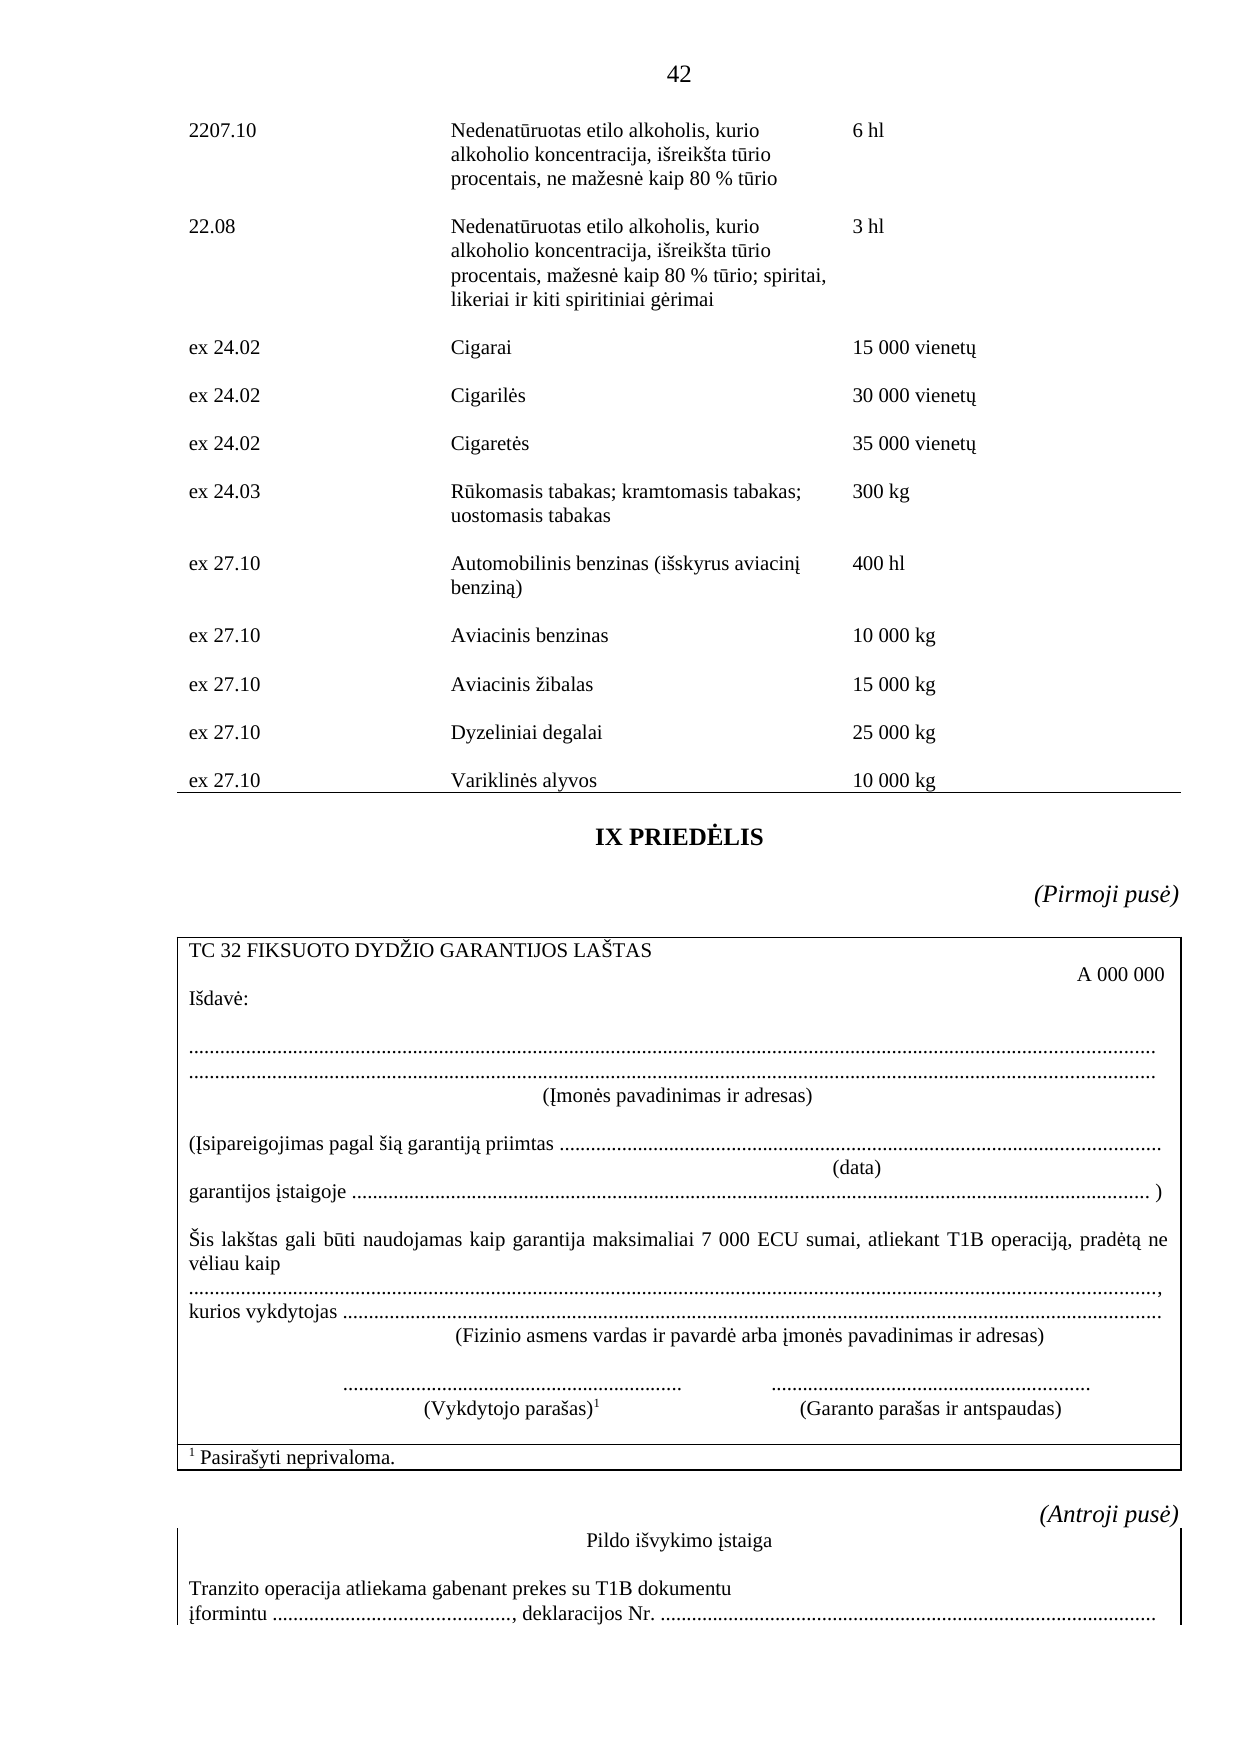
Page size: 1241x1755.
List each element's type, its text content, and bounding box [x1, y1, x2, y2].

table_cell [439, 455, 841, 479]
table_cell Automobilinis benzinas (išskyrus aviacinį benziną) [439, 551, 841, 599]
table_cell [177, 696, 439, 720]
table_header Pildo išvykimo įstaiga [178, 1528, 1180, 1552]
table_cell Dyzeliniai degalai [439, 720, 841, 744]
text IX PRIEDĖLIS [177, 822, 1181, 850]
table_cell 300 kg [841, 479, 1181, 527]
table_cell [177, 359, 439, 383]
table_cell (Įmonės pavadinimas ir adresas) [178, 1035, 1180, 1131]
table_cell [439, 190, 841, 214]
table_cell procentais, ne mažesnė kaip 80 % tūrio [439, 166, 841, 190]
table_cell Aviacinis žibalas [439, 672, 841, 696]
table_cell [439, 696, 841, 720]
table_cell ex 27.10 [177, 720, 439, 744]
table_cell [177, 648, 439, 672]
table_cell [841, 527, 1181, 551]
table_cell [841, 359, 1181, 383]
table_cell 25 000 kg [841, 720, 1181, 744]
table_cell [841, 190, 1181, 214]
table_cell 30 000 vienetų [841, 383, 1181, 407]
table_cell ex 24.02 [177, 335, 439, 359]
table_cell [841, 696, 1181, 720]
table_cell Nedenatūruotas etilo alkoholis, kurio alkoholio koncentracija, išreikšta tūrio [439, 214, 841, 262]
table_cell ex 27.10 [177, 672, 439, 696]
table_cell [439, 527, 841, 551]
table_cell [841, 648, 1181, 672]
table_cell 15 000 vienetų [841, 335, 1181, 359]
table_cell 10 000 kg [841, 768, 1181, 792]
table_cell 35 000 vienetų [841, 431, 1181, 455]
table_cell [177, 311, 439, 335]
table_cell 3 hl [841, 214, 1181, 262]
table_cell Aviacinis benzinas [439, 624, 841, 647]
table_cell 6 hl [841, 118, 1181, 166]
text (Antroji pusė) [177, 1499, 1181, 1528]
table_cell Variklinės alyvos [439, 768, 841, 792]
table_cell [439, 744, 841, 768]
table_cell 400 hl [841, 551, 1181, 599]
table_cell [439, 311, 841, 335]
text (Pirmoji pusė) [177, 879, 1181, 908]
table_cell [439, 407, 841, 431]
table_cell [177, 527, 439, 551]
table_cell [841, 311, 1181, 335]
table_cell [177, 407, 439, 431]
table_cell Rūkomasis tabakas; kramtomasis tabakas; uostomasis tabakas [439, 479, 841, 527]
table_cell Šis lakštas gali būti naudojamas kaip garantija maksimaliai 7 000 ECU sumai, atliekant T1B operaciją, pradėtą ne vėliau kaip , kurios vykdytojas (Fizinio asmens vardas ir pavardė arba įmonės pavadinimas ir adresas) [178, 1227, 1180, 1371]
table_cell [177, 744, 439, 768]
table_cell Cigaretės [439, 431, 841, 455]
table_cell [177, 190, 439, 214]
table_cell ex 27.10 [177, 551, 439, 599]
table_cell Cigarai [439, 335, 841, 359]
table_cell ex 27.10 [177, 624, 439, 647]
table_cell Nedenatūruotas etilo alkoholis, kurio alkoholio koncentracija, išreikšta tūrio [439, 118, 841, 166]
table_cell 15 000 kg [841, 672, 1181, 696]
table_cell [439, 648, 841, 672]
table_cell [178, 1552, 1180, 1576]
table_cell [841, 166, 1181, 190]
table_cell 22.08 [177, 214, 439, 262]
table_cell 1 Pasirašyti neprivaloma. [178, 1445, 1180, 1469]
table_cell [841, 455, 1181, 479]
table_cell [177, 599, 439, 623]
table_cell ex 27.10 [177, 768, 439, 792]
table_cell ex 24.03 [177, 479, 439, 527]
table_cell Tranzito operacija atliekama gabenant prekes su T1B dokumentu įformintu , deklaracijos Nr. (data) įstaigoje [178, 1576, 1180, 1624]
table_cell procentais, mažesnė kaip 80 % tūrio; spiritai, likeriai ir kiti spiritiniai gėrimai [439, 263, 841, 311]
table_cell [177, 166, 439, 190]
table_cell [841, 407, 1181, 431]
table_cell (Vykdytojo parašas)1 (Garanto parašas ir antspaudas) [178, 1371, 1180, 1419]
table_cell ex 24.02 [177, 383, 439, 407]
table_cell 2207.10 [177, 118, 439, 166]
table_cell [177, 263, 439, 311]
table_cell [177, 455, 439, 479]
table_cell [841, 263, 1181, 311]
table_cell (Įsipareigojimas pagal šią garantiją priimtas (data) garantijos įstaigoje ) [178, 1131, 1180, 1227]
table_cell 10 000 kg [841, 624, 1181, 647]
table_header TC 32 FIKSUOTO DYDŽIO GARANTIJOS LAŠTAS A 000 000 Išdavė: [178, 938, 1180, 1034]
table_cell [178, 1420, 1180, 1443]
table_cell Cigarilės [439, 383, 841, 407]
table_cell [439, 599, 841, 623]
table_cell [841, 599, 1181, 623]
table_cell [841, 744, 1181, 768]
table_cell ex 24.02 [177, 431, 439, 455]
table_cell [439, 359, 841, 383]
